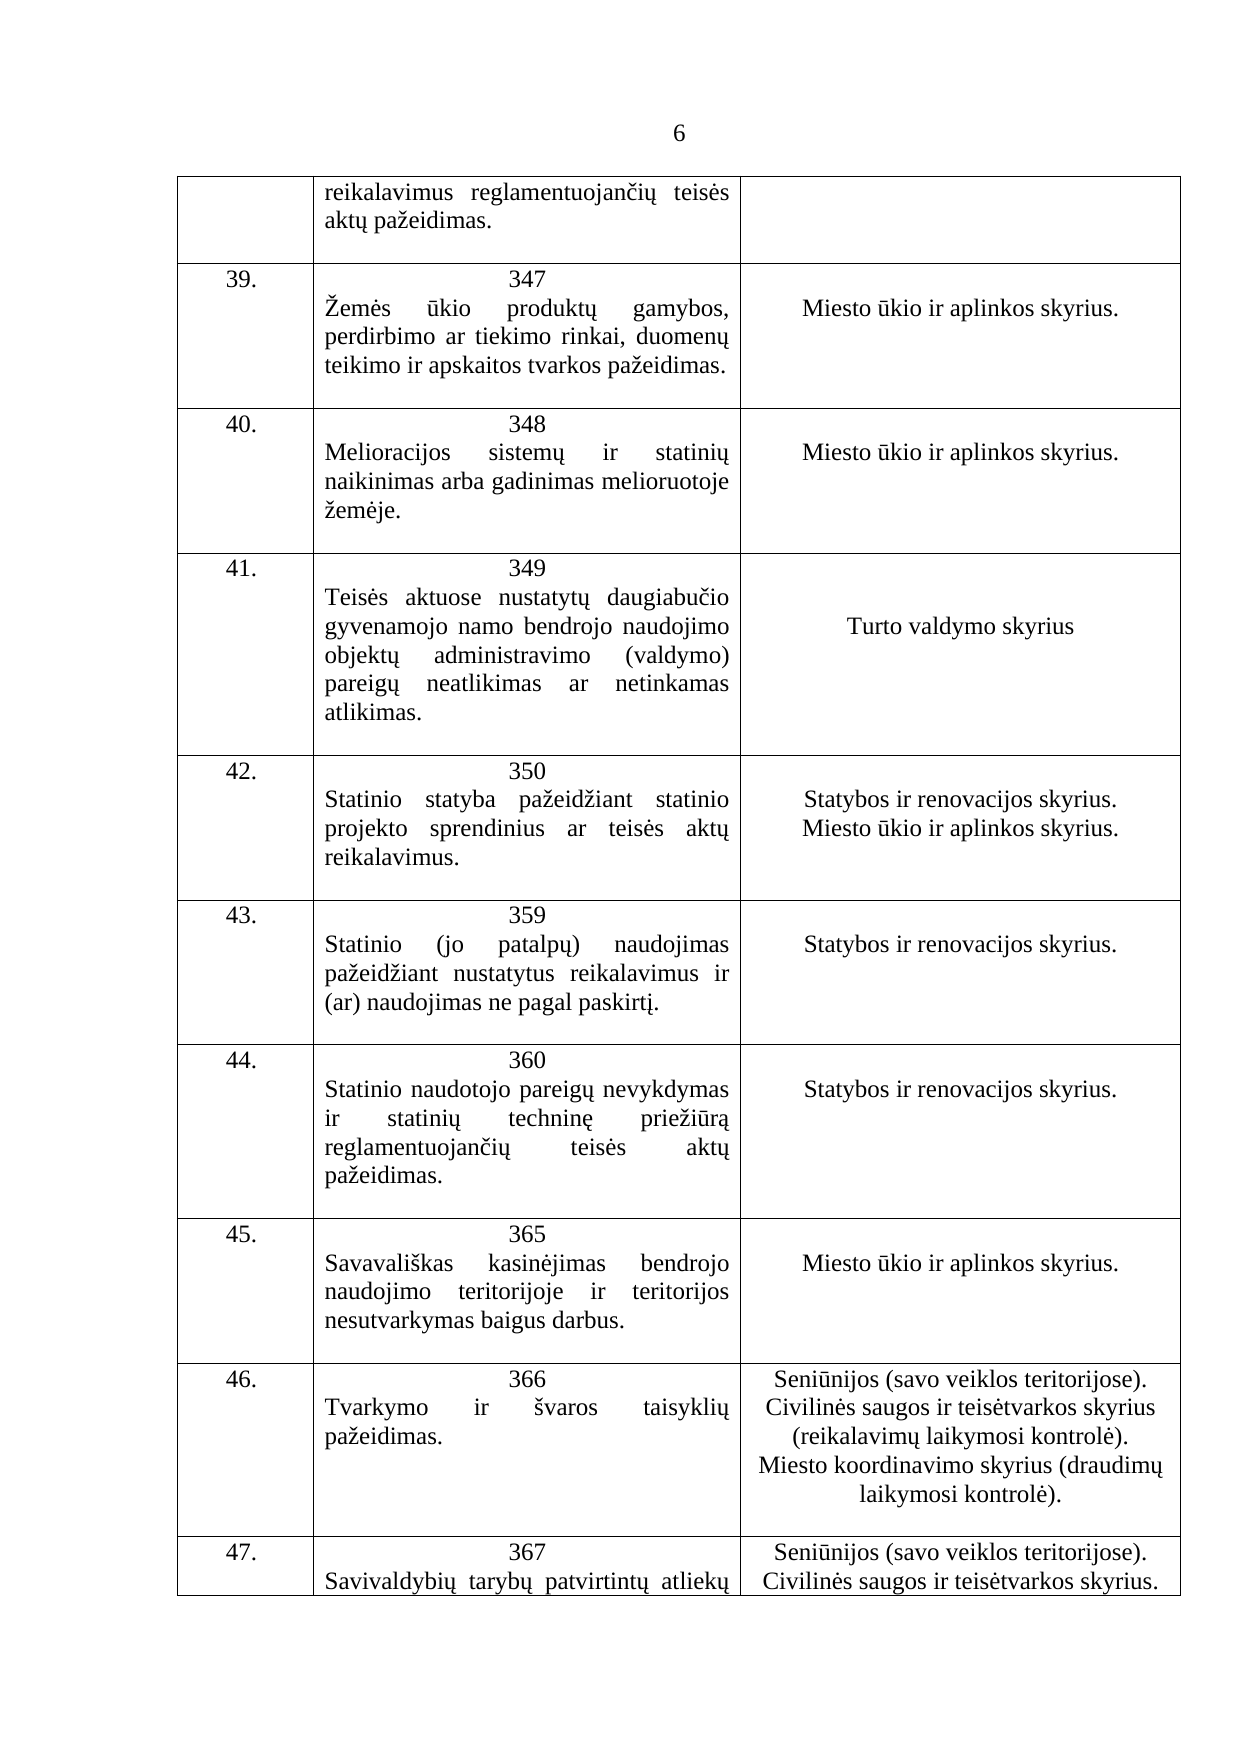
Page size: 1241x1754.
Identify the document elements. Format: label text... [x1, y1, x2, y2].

table_cell Seniūnijos (savo veiklos teritorijose). Civilinės saugos ir teisėtvarkos skyrius. [741, 1537, 1180, 1595]
table_cell 41. [178, 554, 313, 755]
table_cell 39. [178, 264, 313, 408]
table_cell Statybos ir renovacijos skyrius. Miesto ūkio ir aplinkos skyrius. [741, 756, 1180, 899]
table_cell 46. [178, 1364, 313, 1536]
table_cell 366 Tvarkymo ir švaros taisyklių pažeidimas. [314, 1364, 740, 1536]
table_cell 43. [178, 901, 313, 1044]
table_cell 42. [178, 756, 313, 899]
table_cell reikalavimus reglamentuojančių teisės aktų pažeidimas. [314, 177, 740, 263]
table_cell 365 Savavališkas kasinėjimas bendrojo naudojimo teritorijoje ir teritorijos nesutvarkymas baigus darbus. [314, 1219, 740, 1363]
table_cell Miesto ūkio ir aplinkos skyrius. [741, 264, 1180, 408]
table_cell 359 Statinio (jo patalpų) naudojimas pažeidžiant nustatytus reikalavimus ir (ar) naudojimas ne pagal paskirtį. [314, 901, 740, 1044]
table_cell 40. [178, 409, 313, 552]
table_cell 347 Žemės ūkio produktų gamybos, perdirbimo ar tiekimo rinkai, duomenų teikimo ir apskaitos tvarkos pažeidimas. [314, 264, 740, 408]
table_cell 360 Statinio naudotojo pareigų nevykdymas ir statinių techninę priežiūrą reglamentuojančių teisės aktų pažeidimas. [314, 1045, 740, 1218]
table_cell Miesto ūkio ir aplinkos skyrius. [741, 409, 1180, 552]
table_cell 45. [178, 1219, 313, 1363]
table_cell 47. [178, 1537, 313, 1595]
table_cell Miesto ūkio ir aplinkos skyrius. [741, 1219, 1180, 1363]
table_cell Statybos ir renovacijos skyrius. [741, 1045, 1180, 1218]
table_cell Statybos ir renovacijos skyrius. [741, 901, 1180, 1044]
table_cell 350 Statinio statyba pažeidžiant statinio projekto sprendinius ar teisės aktų reikalavimus. [314, 756, 740, 899]
table_cell 44. [178, 1045, 313, 1218]
table_cell 348 Melioracijos sistemų ir statinių naikinimas arba gadinimas melioruotoje žemėje. [314, 409, 740, 552]
table_cell Turto valdymo skyrius [741, 554, 1180, 755]
table_cell 367 Savivaldybių tarybų patvirtintų atliekų [314, 1537, 740, 1595]
table_cell [741, 177, 1180, 263]
table_cell 349 Teisės aktuose nustatytų daugiabučio gyvenamojo namo bendrojo naudojimo objektų administravimo (valdymo) pareigų neatlikimas ar netinkamas atlikimas. [314, 554, 740, 755]
table_cell Seniūnijos (savo veiklos teritorijose). Civilinės saugos ir teisėtvarkos skyrius (reikalavimų laikymosi kontrolė). Miesto koordinavimo skyrius (draudimų laikymosi kontrolė). [741, 1364, 1180, 1536]
table_cell [178, 177, 313, 263]
